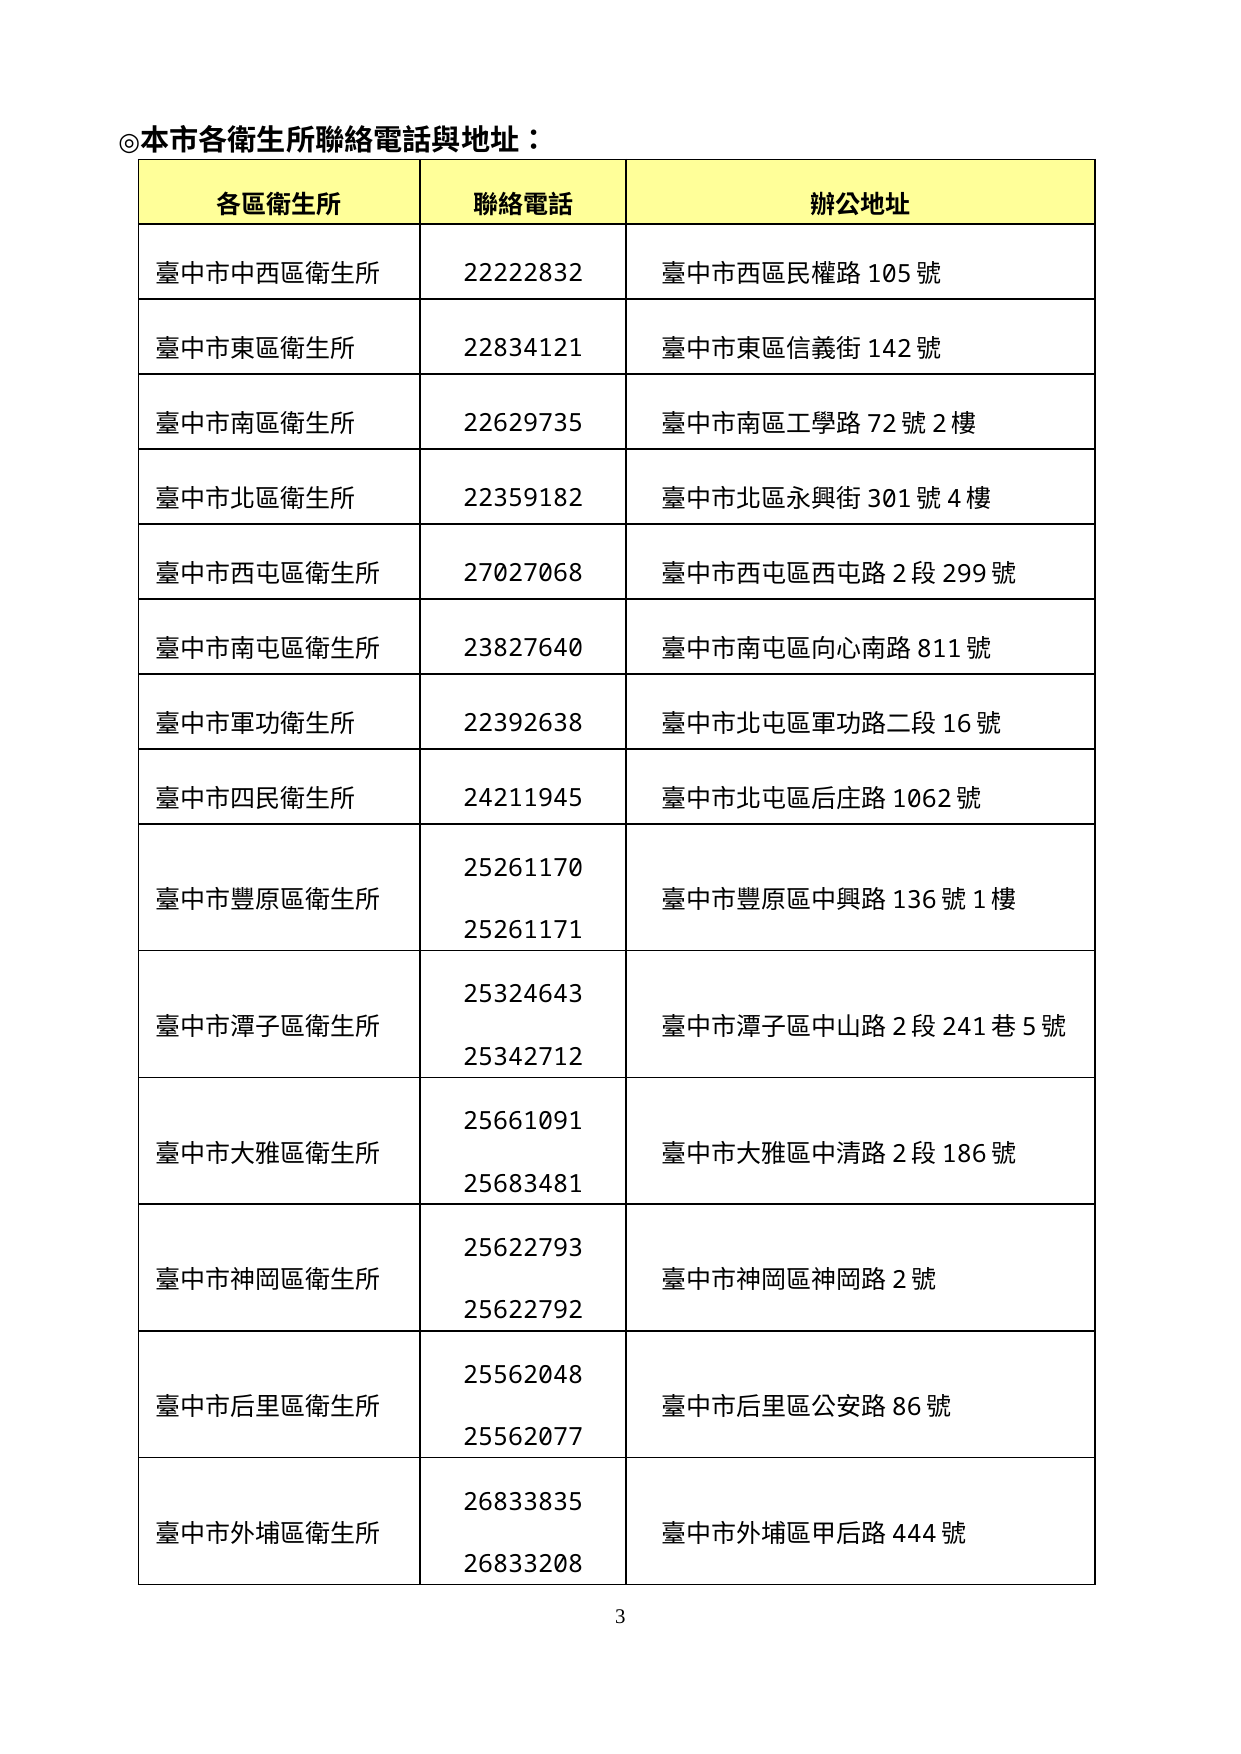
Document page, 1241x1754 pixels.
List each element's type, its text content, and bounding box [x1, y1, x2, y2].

table_cell 26833835 26833208 [421, 1458, 625, 1584]
table_cell 臺中市東區衛生所 [139, 300, 419, 373]
table_cell 27027068 [421, 525, 625, 598]
table_cell 22629735 [421, 375, 625, 448]
table_cell 24211945 [421, 750, 625, 823]
table_cell 25324643 25342712 [421, 951, 625, 1077]
table_cell 25622793 25622792 [421, 1205, 625, 1330]
table_cell 臺中市后里區衛生所 [139, 1332, 419, 1457]
table_cell 臺中市南屯區衛生所 [139, 600, 419, 673]
table_cell 臺中市豐原區中興路136號1樓 [627, 825, 1094, 950]
table_cell 臺中市大雅區中清路2段186號 [627, 1078, 1094, 1203]
table_cell 臺中市潭子區衛生所 [139, 951, 419, 1077]
table_header 聯絡電話 [421, 160, 625, 223]
table_cell 臺中市北屯區后庄路1062號 [627, 750, 1094, 823]
table_header 各區衛生所 [139, 160, 419, 223]
table_header 辦公地址 [627, 160, 1094, 223]
table_cell 臺中市神岡區衛生所 [139, 1205, 419, 1330]
table_cell 臺中市潭子區中山路2段241巷5號 [627, 951, 1094, 1077]
table_cell 臺中市南區工學路72號2樓 [627, 375, 1094, 448]
table_cell 22392638 [421, 675, 625, 748]
table_cell 25562048 25562077 [421, 1332, 625, 1457]
table_cell 臺中市中西區衛生所 [139, 225, 419, 298]
table_cell 臺中市后里區公安路86號 [627, 1332, 1094, 1457]
table_cell 臺中市外埔區甲后路444號 [627, 1458, 1094, 1584]
table_cell 臺中市大雅區衛生所 [139, 1078, 419, 1203]
table_cell 臺中市軍功衛生所 [139, 675, 419, 748]
table_cell 臺中市西區民權路105號 [627, 225, 1094, 298]
table_cell 臺中市北區永興街301號4樓 [627, 450, 1094, 523]
table_cell 23827640 [421, 600, 625, 673]
table_cell 22222832 [421, 225, 625, 298]
text ◎本市各衛生所聯絡電話與地址： [118, 96, 1122, 159]
table_cell 臺中市神岡區神岡路2號 [627, 1205, 1094, 1330]
table_cell 臺中市西屯區西屯路2段299號 [627, 525, 1094, 598]
table_cell 臺中市西屯區衛生所 [139, 525, 419, 598]
table_cell 臺中市南屯區向心南路811號 [627, 600, 1094, 673]
table_cell 25261170 25261171 [421, 825, 625, 950]
table_cell 臺中市南區衛生所 [139, 375, 419, 448]
table_cell 臺中市豐原區衛生所 [139, 825, 419, 950]
table_cell 臺中市東區信義街142號 [627, 300, 1094, 373]
table_cell 臺中市四民衛生所 [139, 750, 419, 823]
table_cell 25661091 25683481 [421, 1078, 625, 1203]
table_cell 22359182 [421, 450, 625, 523]
table_cell 臺中市外埔區衛生所 [139, 1458, 419, 1584]
table_cell 22834121 [421, 300, 625, 373]
table_cell 臺中市北屯區軍功路二段16號 [627, 675, 1094, 748]
table_cell 臺中市北區衛生所 [139, 450, 419, 523]
